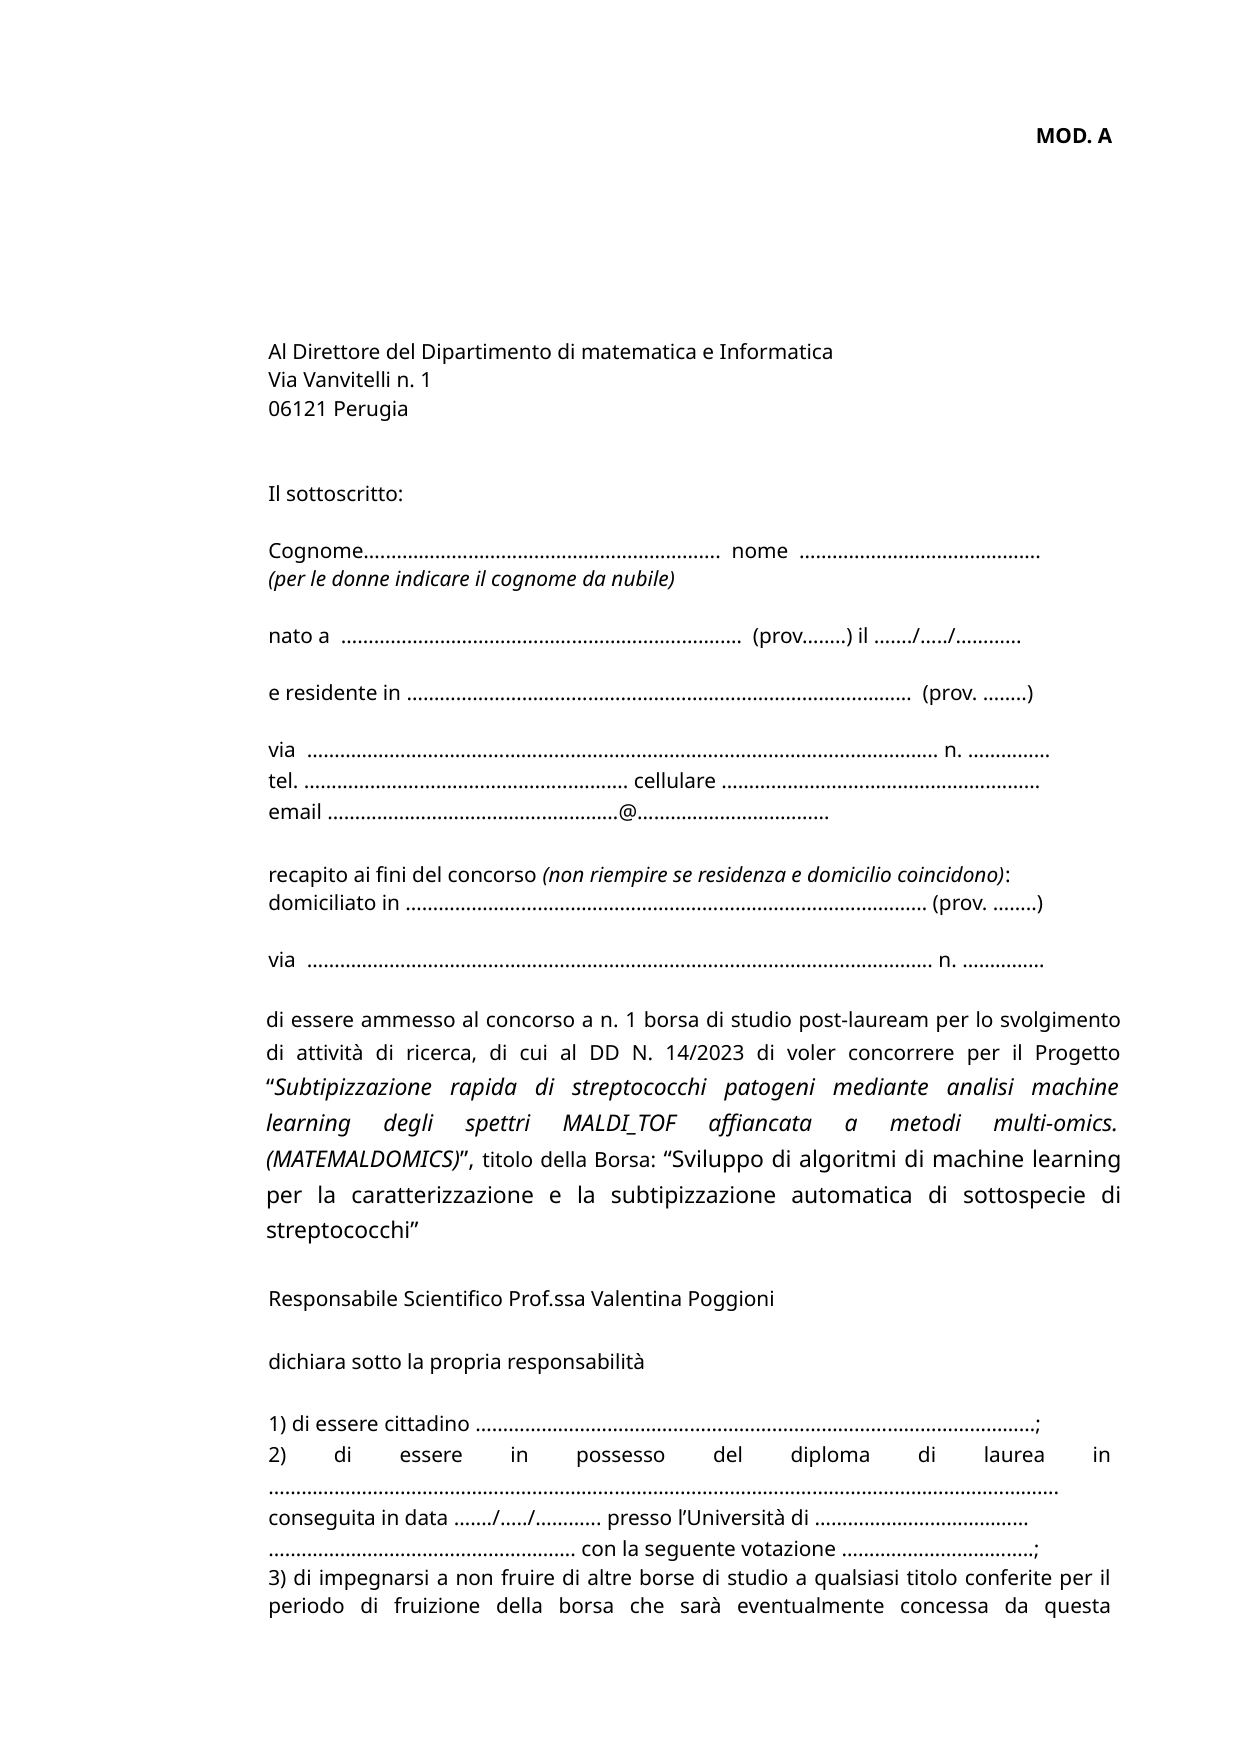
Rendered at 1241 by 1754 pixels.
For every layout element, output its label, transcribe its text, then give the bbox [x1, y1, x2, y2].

text domiciliato in ………………………………………………………………………..………… (prov. ……..) [268, 888, 1112, 917]
text tel. ………………………………………....………. cellulare ……………..…………………………..……… [268, 763, 1112, 795]
text Cognome….………………………………………………….... nome ………….…………………………. [268, 536, 1112, 564]
text Responsabile Scientifico Prof.ssa Valentina Poggioni [268, 1282, 1112, 1313]
text email ……………………………………..………@……………………..……… [268, 795, 1112, 826]
text 3) di impegnarsi a non fruire di altre borse di studio a qualsiasi titolo conferite per il periodo di fruizione della borsa che sarà eventualmente concessa da questa [268, 1563, 1112, 1620]
text Via Vanvitelli n. 1 [268, 365, 1112, 394]
text via ……………………………………………………………………………………………..…….. n. …………… [268, 735, 1112, 763]
text Al Direttore del Dipartimento di matematica e Informatica [268, 337, 1112, 365]
text 1) di essere cittadino …………………………………………………………………………………………; [268, 1407, 1112, 1438]
text recapito ai fini del concorso (non riempire se residenza e domicilio coincidono): [268, 857, 1112, 888]
text 2) di essere in possesso del diploma di laurea in ……………………………………………………………………………………………………………………..………. conseguita in data ……./…../………... presso l’Università di ………………………………… [268, 1438, 1112, 1532]
text di essere ammesso al concorso a n. 1 borsa di studio post-lauream per lo svolgimento di attività di ricerca, di cui al DD N. 14/2023 di voler concorrere per il Progetto “Subtipizzazione rapida di streptococchi patogeni mediante analisi machine learning degli spettri MALDI_TOF affiancata a metodi multi-omics. (MATEMALDOMICS)”, titolo della Borsa: “Sviluppo di algoritmi di machine learning per la caratterizzazione e la subtipizzazione automatica di sottospecie di streptococchi” [266, 1005, 1122, 1246]
text nato a ……………………………………………………..……..… (prov……..) il ……./…../………... [268, 621, 1112, 650]
text dichiara sotto la propria responsabilità [268, 1344, 1112, 1375]
text via ……………………………………………………………………………………………..……. n. …………… [268, 945, 1112, 974]
text 06121 Perugia [268, 394, 1112, 422]
text MOD. A [268, 118, 1112, 149]
text Il sottoscritto: [268, 479, 1112, 507]
text ….……………………………………………. con la seguente votazione ……………………………..; [268, 1532, 1112, 1563]
text (per le donne indicare il cognome da nubile) [268, 564, 1112, 593]
text e residente in ………………………………………………………………………..……… (prov. ……..) [268, 678, 1112, 707]
